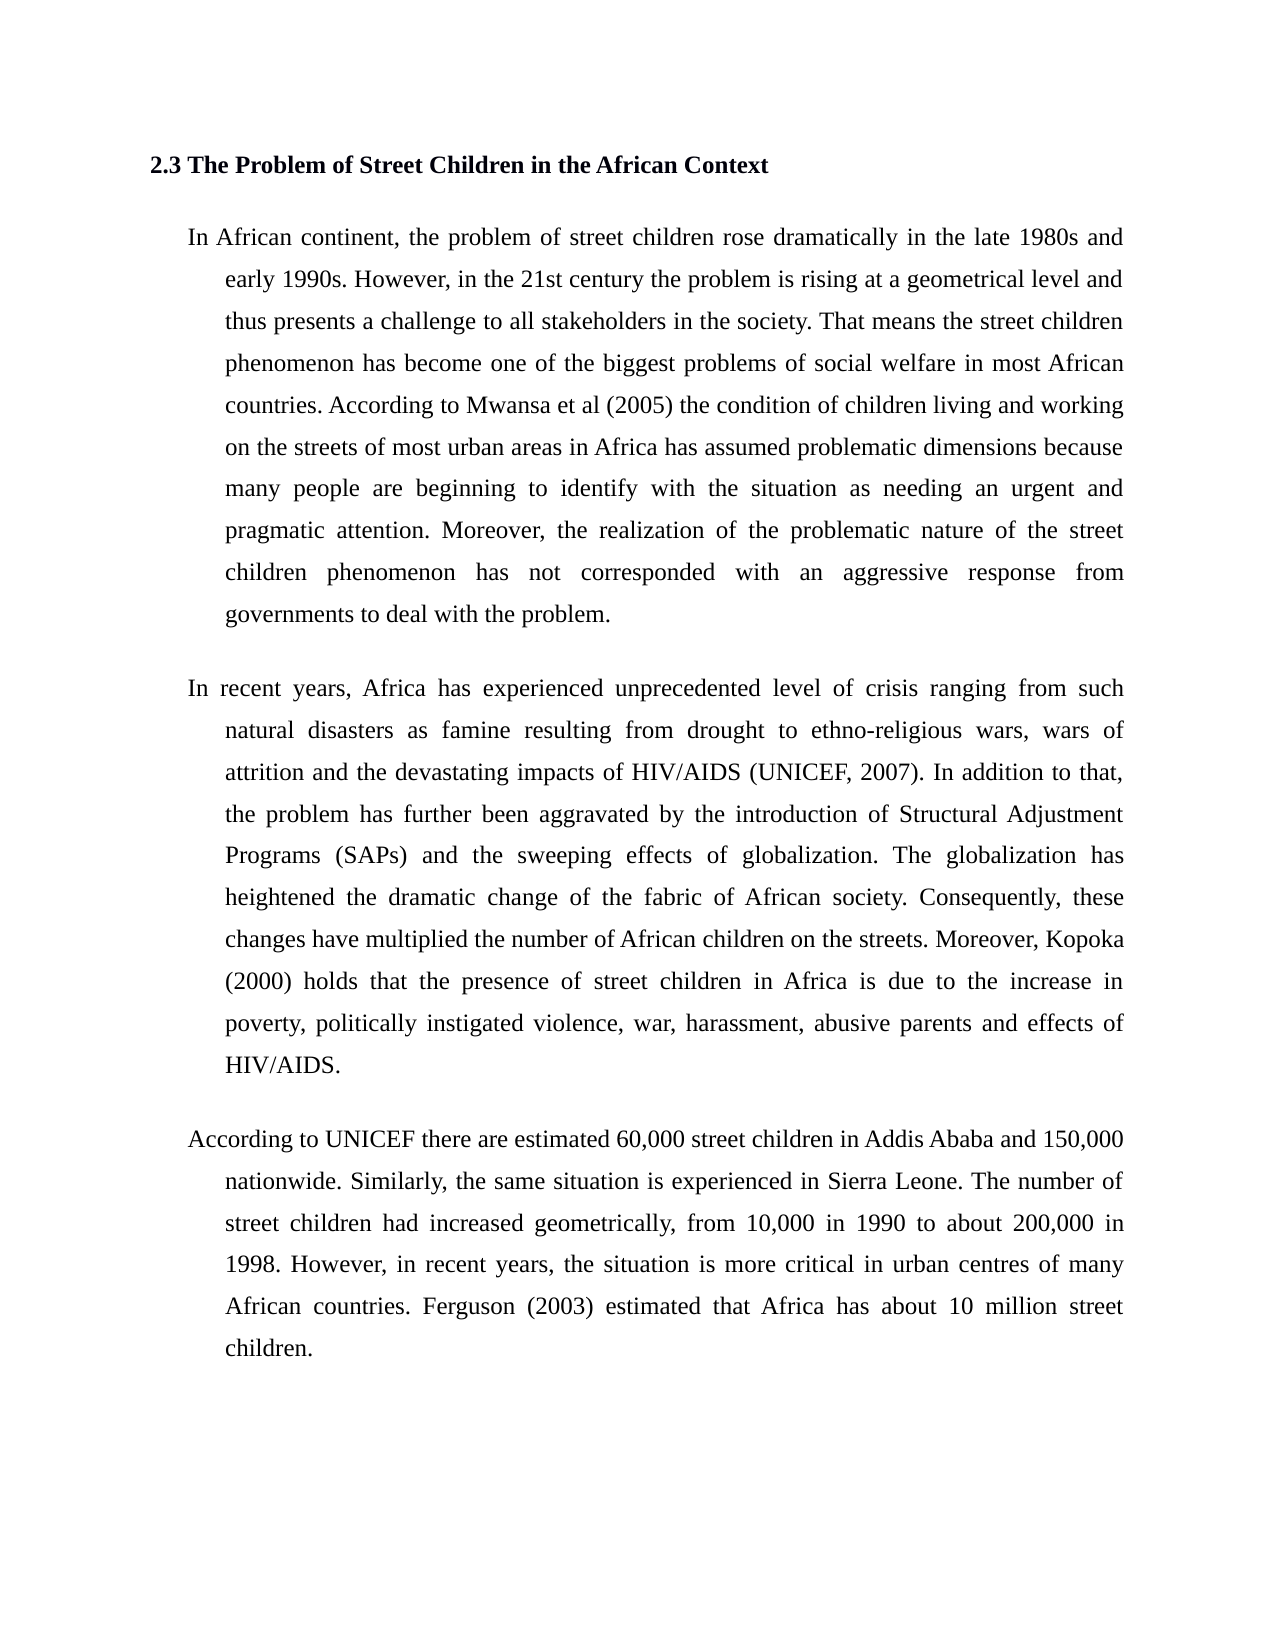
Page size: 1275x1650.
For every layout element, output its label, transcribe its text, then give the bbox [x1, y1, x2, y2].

subtitle 2.3 The Problem of Street Children in the African Context [150, 150, 1125, 179]
text In African continent, the problem of street children rose dramatically in the late 1980s and early 1990s. However, in the 21st century the problem is rising at a geometrical level and thus presents a challenge to all stakeholders in the society. That means the street children phenomenon has become one of the biggest problems of social welfare in most African countries. According to Mwansa et al (2005) the condition of children living and working on the streets of most urban areas in Africa has assumed problematic dimensions because many people are beginning to identify with the situation as needing an urgent and pragmatic attention. Moreover, the realization of the problematic nature of the street children phenomenon has not corresponded with an aggressive response from governments to deal with the problem. [187, 222, 1125, 628]
text In recent years, Africa has experienced unprecedented level of crisis ranging from such natural disasters as famine resulting from drought to ethno-religious wars, wars of attrition and the devastating impacts of HIV/AIDS (UNICEF, 2007). In addition to that, the problem has further been aggravated by the introduction of Structural Adjustment Programs (SAPs) and the sweeping effects of globalization. The globalization has heightened the dramatic change of the fabric of African society. Consequently, these changes have multiplied the number of African children on the streets. Moreover, Kopoka (2000) holds that the presence of street children in Africa is due to the increase in poverty, politically instigated violence, war, harassment, abusive parents and effects of HIV/AIDS. [187, 673, 1125, 1079]
text According to UNICEF there are estimated 60,000 street children in Addis Ababa and 150,000 nationwide. Similarly, the same situation is experienced in Sierra Leone. The number of street children had increased geometrically, from 10,000 in 1990 to about 200,000 in 1998. However, in recent years, the situation is more critical in urban centres of many African countries. Ferguson (2003) estimated that Africa has about 10 million street children. [187, 1124, 1125, 1362]
